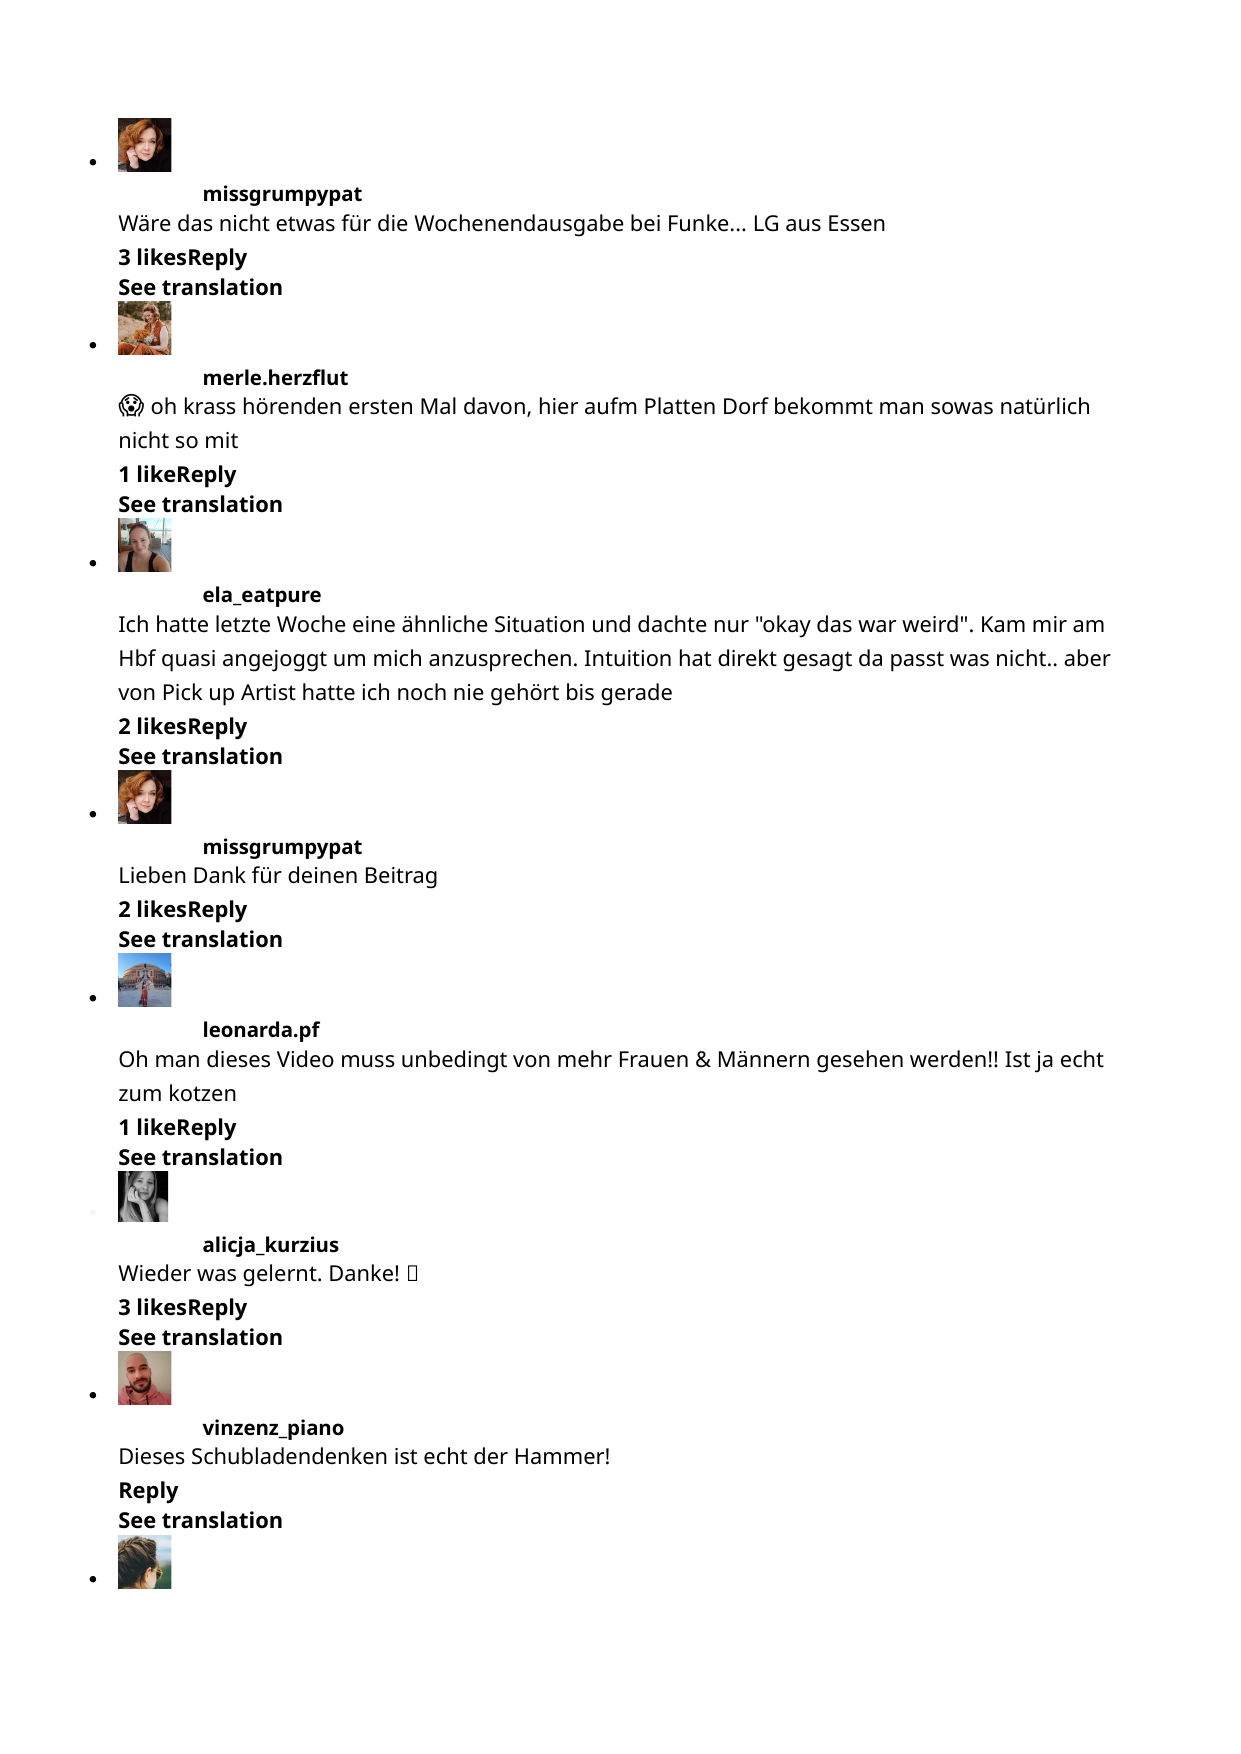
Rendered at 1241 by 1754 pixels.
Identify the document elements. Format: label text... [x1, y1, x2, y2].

subtitle vinzenz_piano [173, 1413, 1116, 1441]
picture [118, 301, 172, 355]
list Dieses Schubladendenken ist echt der Hammer! [118, 1441, 1122, 1471]
list Wieder was gelernt. Danke! 👏 [118, 1258, 1122, 1288]
list See translation [118, 489, 1109, 519]
picture [118, 770, 172, 824]
picture [118, 518, 172, 572]
list Ich hatte letzte Woche eine ähnliche Situation und dachte nur "okay das war weird". Kam mir am Hbf quasi angejoggt um mich anzusprechen. Intuition hat direkt gesagt da passt was nicht.. aber von Pick up Artist hatte ich noch nie gehört bis gerade [118, 608, 1122, 707]
subtitle missgrumpypat [173, 832, 1116, 860]
subtitle merle.herzflut [173, 363, 1116, 391]
list Lieben Dank für deinen Beitrag [118, 860, 1122, 890]
list Reply [118, 1475, 1122, 1505]
list 😱 oh krass hörenden ersten Mal davon, hier aufm Platten Dorf bekommt man sowas natürlich nicht so mit [118, 391, 1122, 455]
list 3 likesReply [118, 242, 1122, 272]
subtitle leonarda.pf [173, 1016, 1116, 1043]
list 1 likeReply [118, 459, 1122, 489]
list 3 likesReply [118, 1292, 1122, 1322]
subtitle missgrumpypat [173, 180, 1116, 208]
subtitle ela_eatpure [173, 581, 1116, 608]
subtitle alicja_kurzius [173, 1230, 1116, 1258]
list See translation [118, 1322, 1109, 1352]
list See translation [118, 924, 1109, 954]
list 2 likesReply [118, 894, 1122, 924]
list See translation [118, 1505, 1109, 1535]
list See translation [118, 741, 1109, 771]
list 1 likeReply [118, 1112, 1122, 1142]
list Oh man dieses Video muss unbedingt von mehr Frauen & Männern gesehen werden!! Ist ja echt zum kotzen [118, 1043, 1122, 1107]
picture [118, 1171, 169, 1222]
picture [118, 1535, 172, 1589]
list See translation [118, 1142, 1109, 1171]
list 2 likesReply [118, 711, 1122, 741]
list See translation [118, 272, 1109, 301]
picture [118, 953, 172, 1007]
list Wäre das nicht etwas für die Wochenendausgabe bei Funke... LG aus Essen [118, 208, 1122, 237]
picture [118, 1351, 172, 1405]
picture [118, 118, 172, 172]
